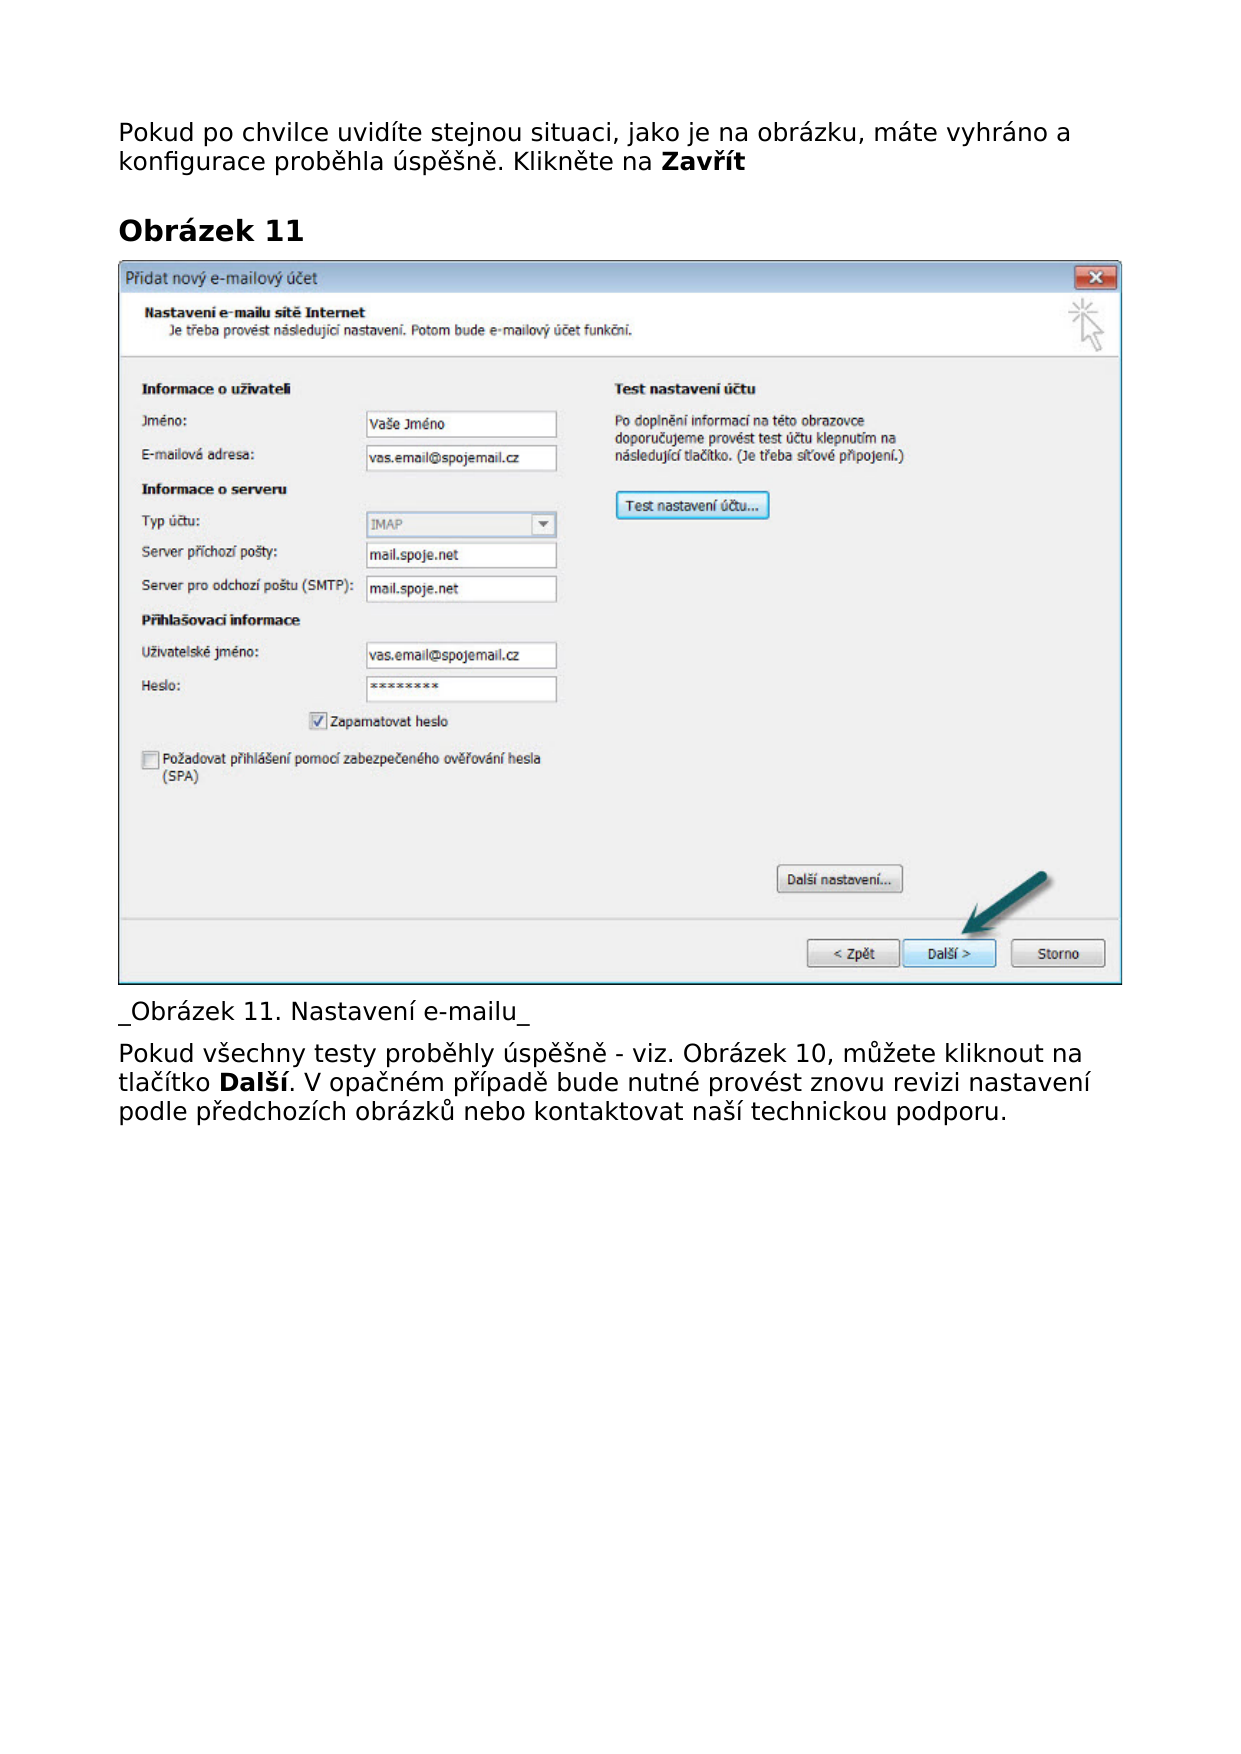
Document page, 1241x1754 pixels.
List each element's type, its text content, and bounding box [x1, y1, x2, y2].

text Pokud všechny testy proběhly úspěšně - viz. Obrázek 10, můžete kliknout na tlačítko Další. V opačném případě bude nutné provést znovu revizi nastavení podle předchozích obrázků nebo kontaktovat naší technickou podporu. [118, 1039, 1122, 1126]
picture [118, 260, 1123, 985]
subtitle Obrázek 11 [118, 214, 1122, 248]
text Pokud po chvilce uvidíte stejnou situaci, jako je na obrázku, máte vyhráno a konfigurace proběhla úspěšně. Klikněte na Zavřít [118, 118, 1122, 176]
text _Obrázek 11. Nastavení e-mailu_ [118, 997, 1122, 1026]
